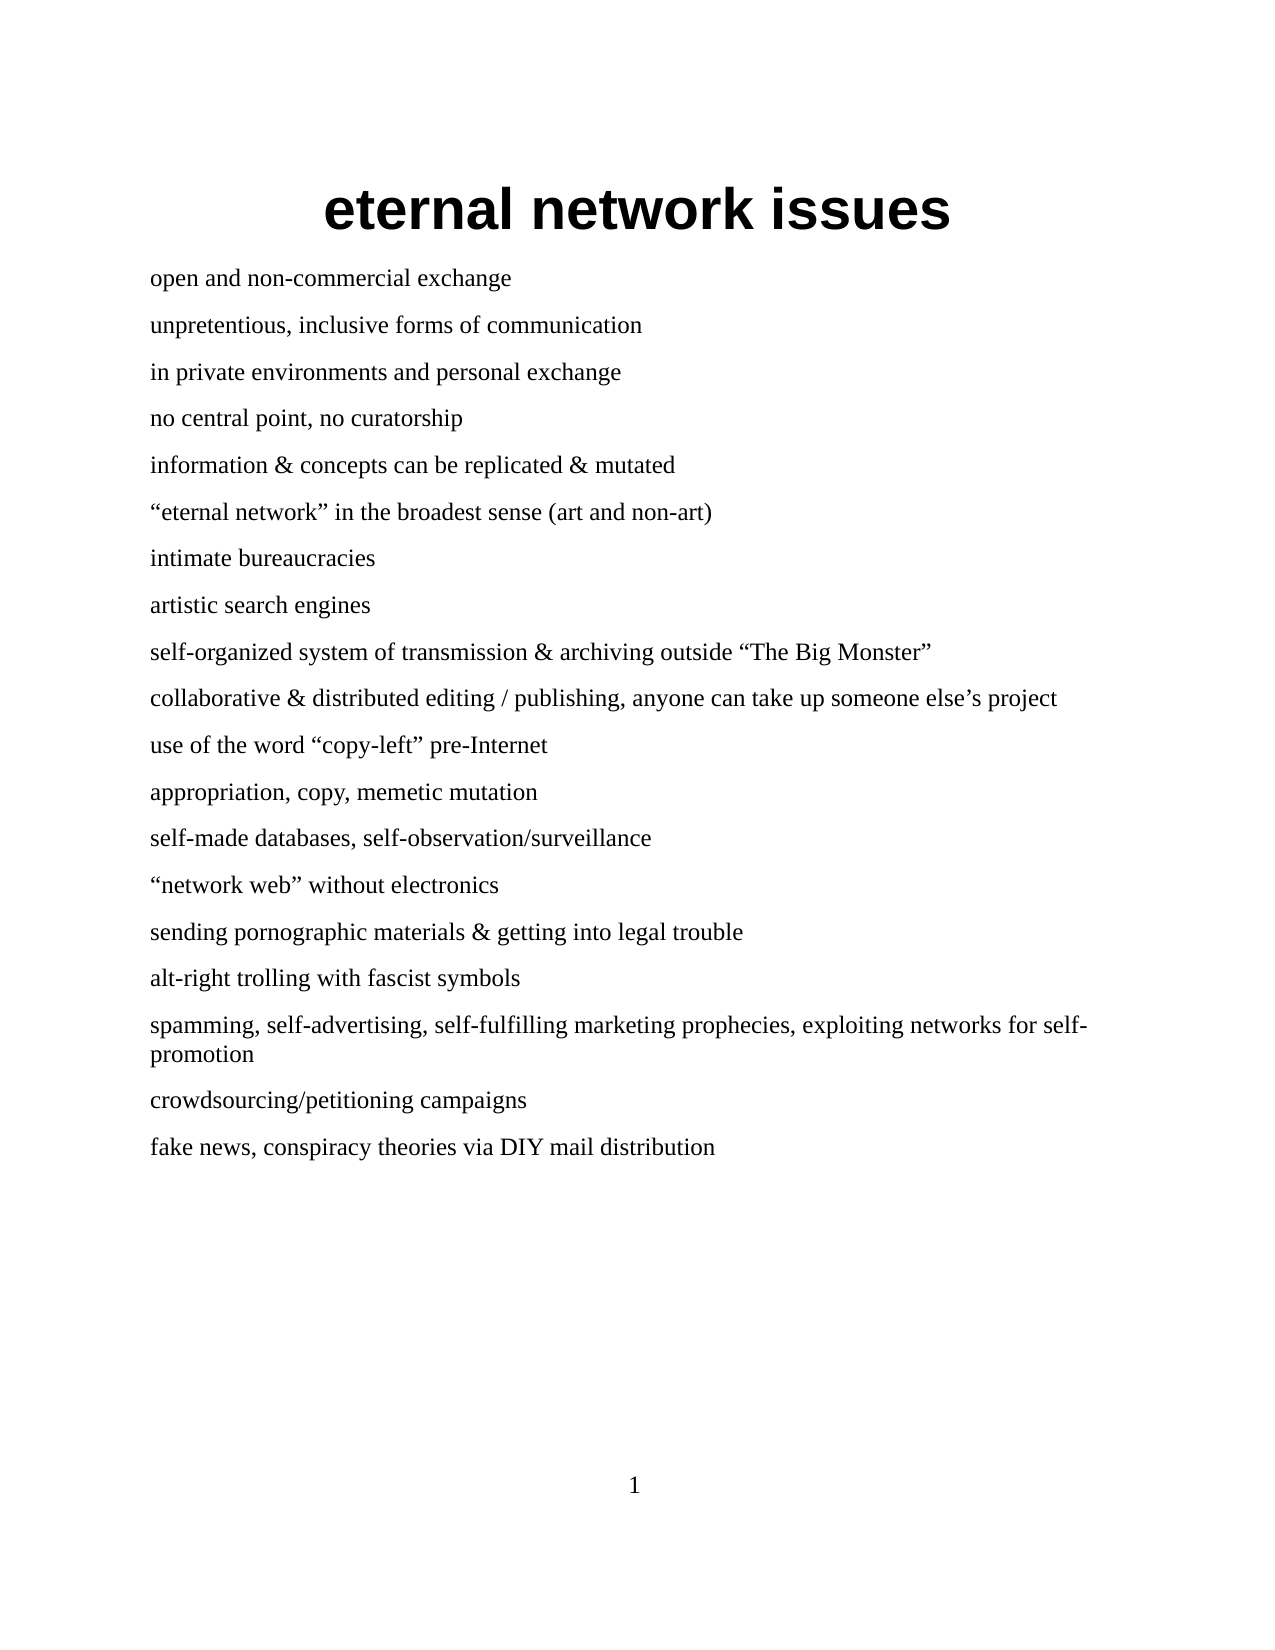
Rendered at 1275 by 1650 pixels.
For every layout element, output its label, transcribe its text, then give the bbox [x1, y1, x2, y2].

text intimate bureaucracies [150, 543, 1125, 572]
text appropriation, copy, memetic mutation [150, 777, 1125, 806]
text open and non-commercial exchange [150, 263, 1125, 292]
text fake news, conspiracy theories via DIY mail distribution [150, 1132, 1125, 1161]
text “eternal network” in the broadest sense (art and non-art) [150, 497, 1125, 526]
text sending pornographic materials & getting into legal trouble [150, 917, 1125, 946]
text spamming, self-advertising, self-fulfilling marketing prophecies, exploiting networks for self-promotion [150, 1010, 1125, 1068]
text artistic search engines [150, 590, 1125, 619]
text use of the word “copy-left” pre-Internet [150, 730, 1125, 759]
text information & concepts can be replicated & mutated [150, 450, 1125, 479]
title eternal network issues [150, 175, 1125, 242]
text no central point, no curatorship [150, 403, 1125, 432]
text collaborative & distributed editing / publishing, anyone can take up someone else’s project [150, 683, 1125, 712]
text in private environments and personal exchange [150, 357, 1125, 386]
text alt-right trolling with fascist symbols [150, 963, 1125, 992]
text crowdsourcing/petitioning campaigns [150, 1086, 1125, 1114]
text unpretentious, inclusive forms of communication [150, 310, 1125, 339]
text self-organized system of transmission & archiving outside “The Big Monster” [150, 637, 1125, 666]
text “network web” without electronics [150, 870, 1125, 899]
text self-made databases, self-observation/surveillance [150, 823, 1125, 852]
